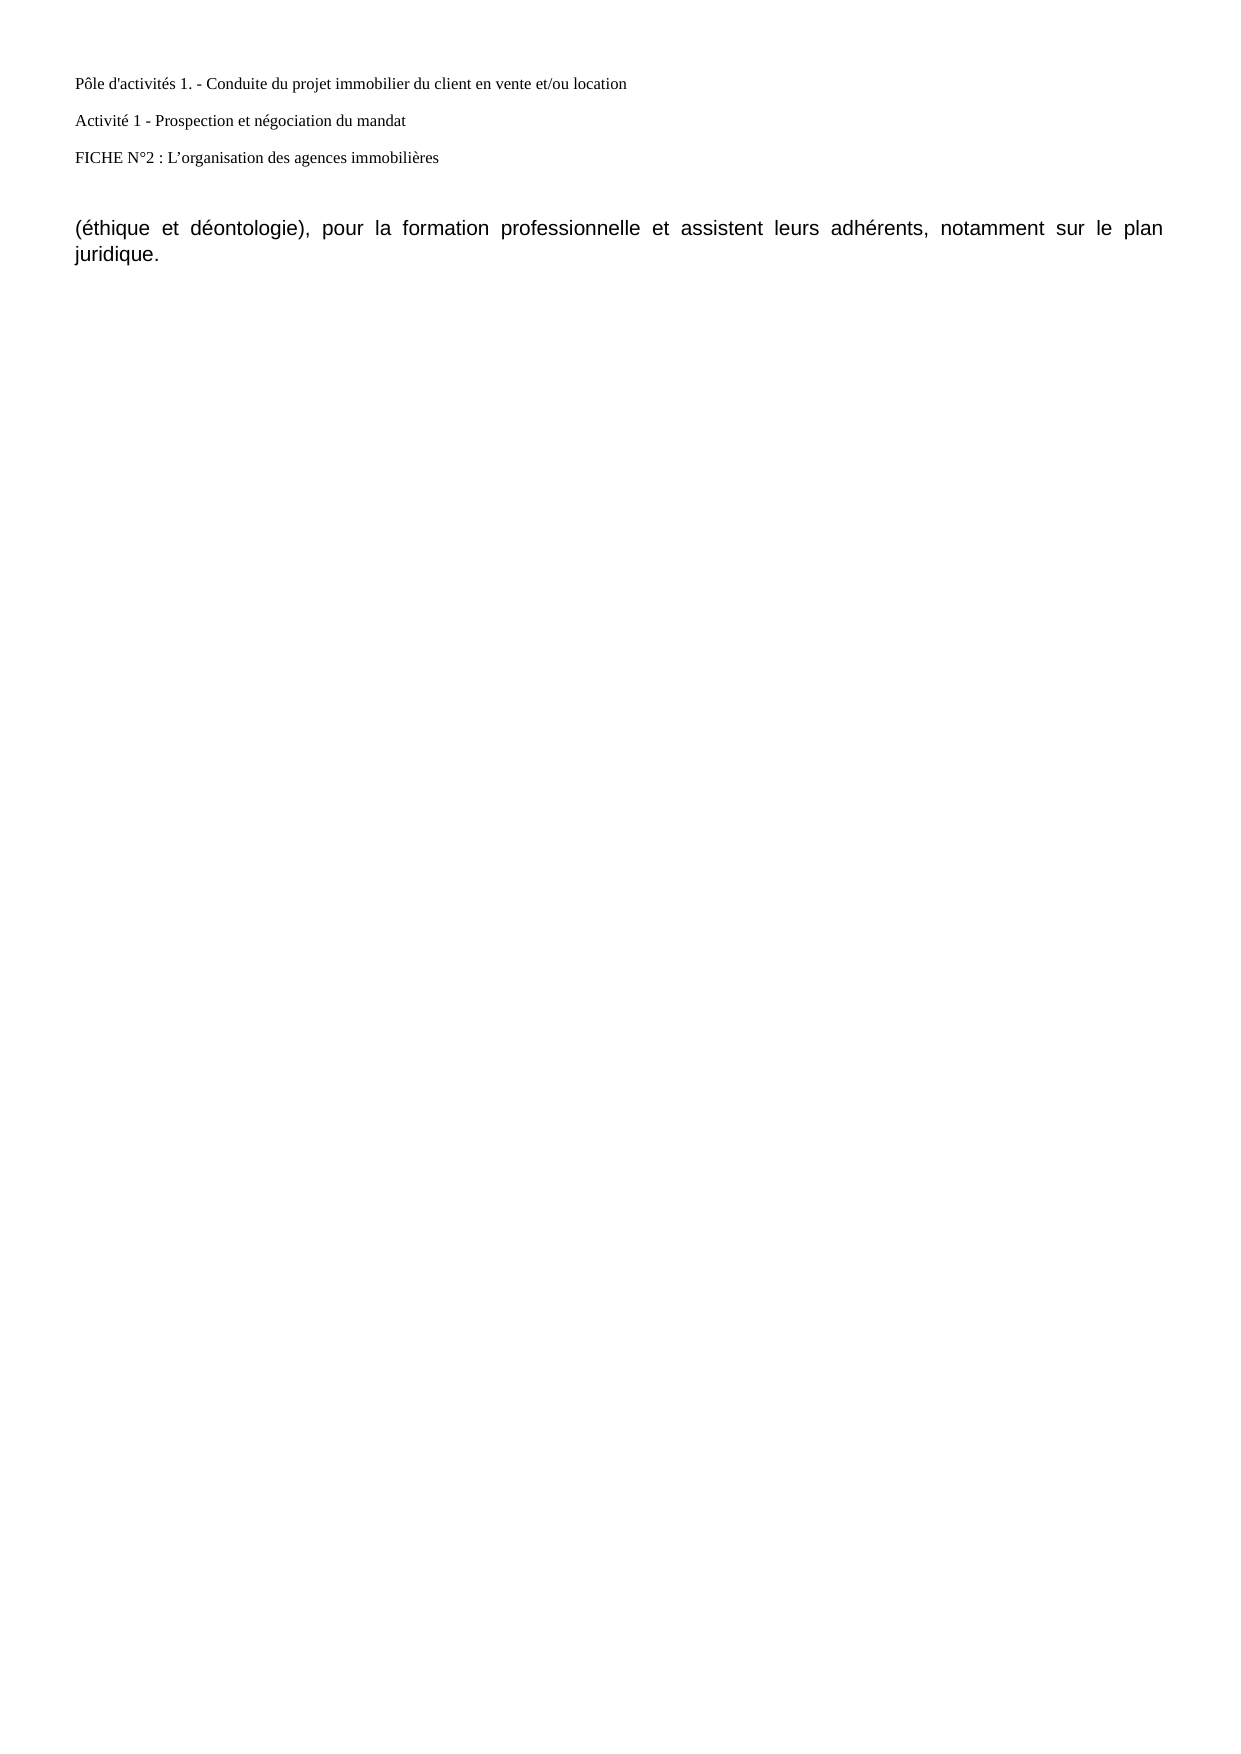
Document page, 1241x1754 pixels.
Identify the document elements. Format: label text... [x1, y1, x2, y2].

text (éthique et déontologie), pour la formation professionnelle et assistent leurs adhérents, notamment sur le plan juridique. [75, 216, 1165, 266]
